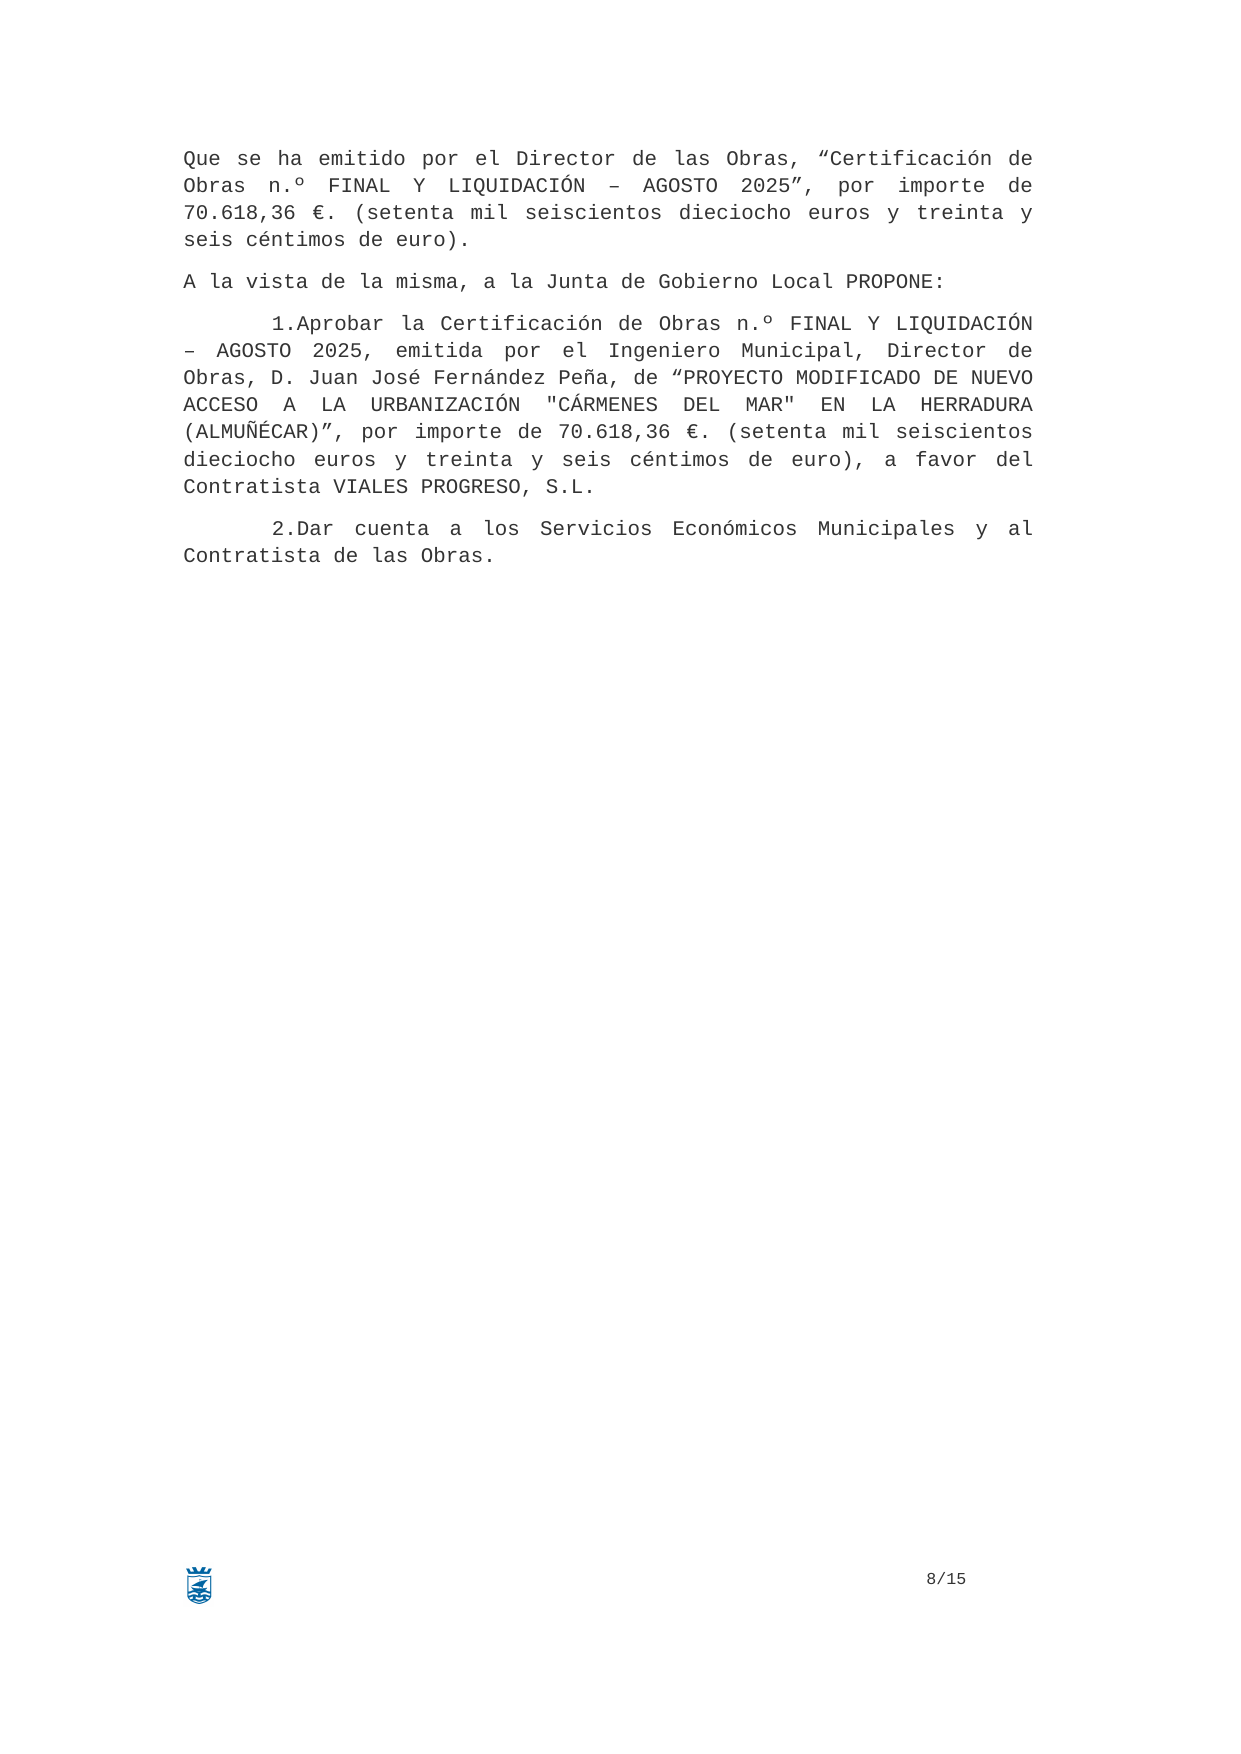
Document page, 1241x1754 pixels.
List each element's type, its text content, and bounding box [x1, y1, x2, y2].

picture [183, 1562, 214, 1607]
text 1.Aprobar la Certificación de Obras n.º FINAL Y LIQUIDACIÓN – AGOSTO 2025, emitida por el Ingeniero Municipal, Director de Obras, D. Juan José Fernández Peña, de “PROYECTO MODIFICADO DE NUEVO ACCESO A LA URBANIZACIÓN "CÁRMENES DEL MAR" EN LA HERRADURA (ALMUÑÉCAR)”, por importe de 70.618,36 €. (setenta mil seiscientos dieciocho euros y treinta y seis céntimos de euro), a favor del Contratista VIALES PROGRESO, S.L. [183, 313, 1033, 499]
text Que se ha emitido por el Director de las Obras, “Certificación de Obras n.º FINAL Y LIQUIDACIÓN – AGOSTO 2025”, por importe de 70.618,36 €. (setenta mil seiscientos dieciocho euros y treinta y seis céntimos de euro). [183, 148, 1033, 253]
text A la vista de la misma, a la Junta de Gobierno Local PROPONE: [183, 271, 1033, 294]
text 2.Dar cuenta a los Servicios Económicos Municipales y al Contratista de las Obras. [183, 518, 1033, 568]
